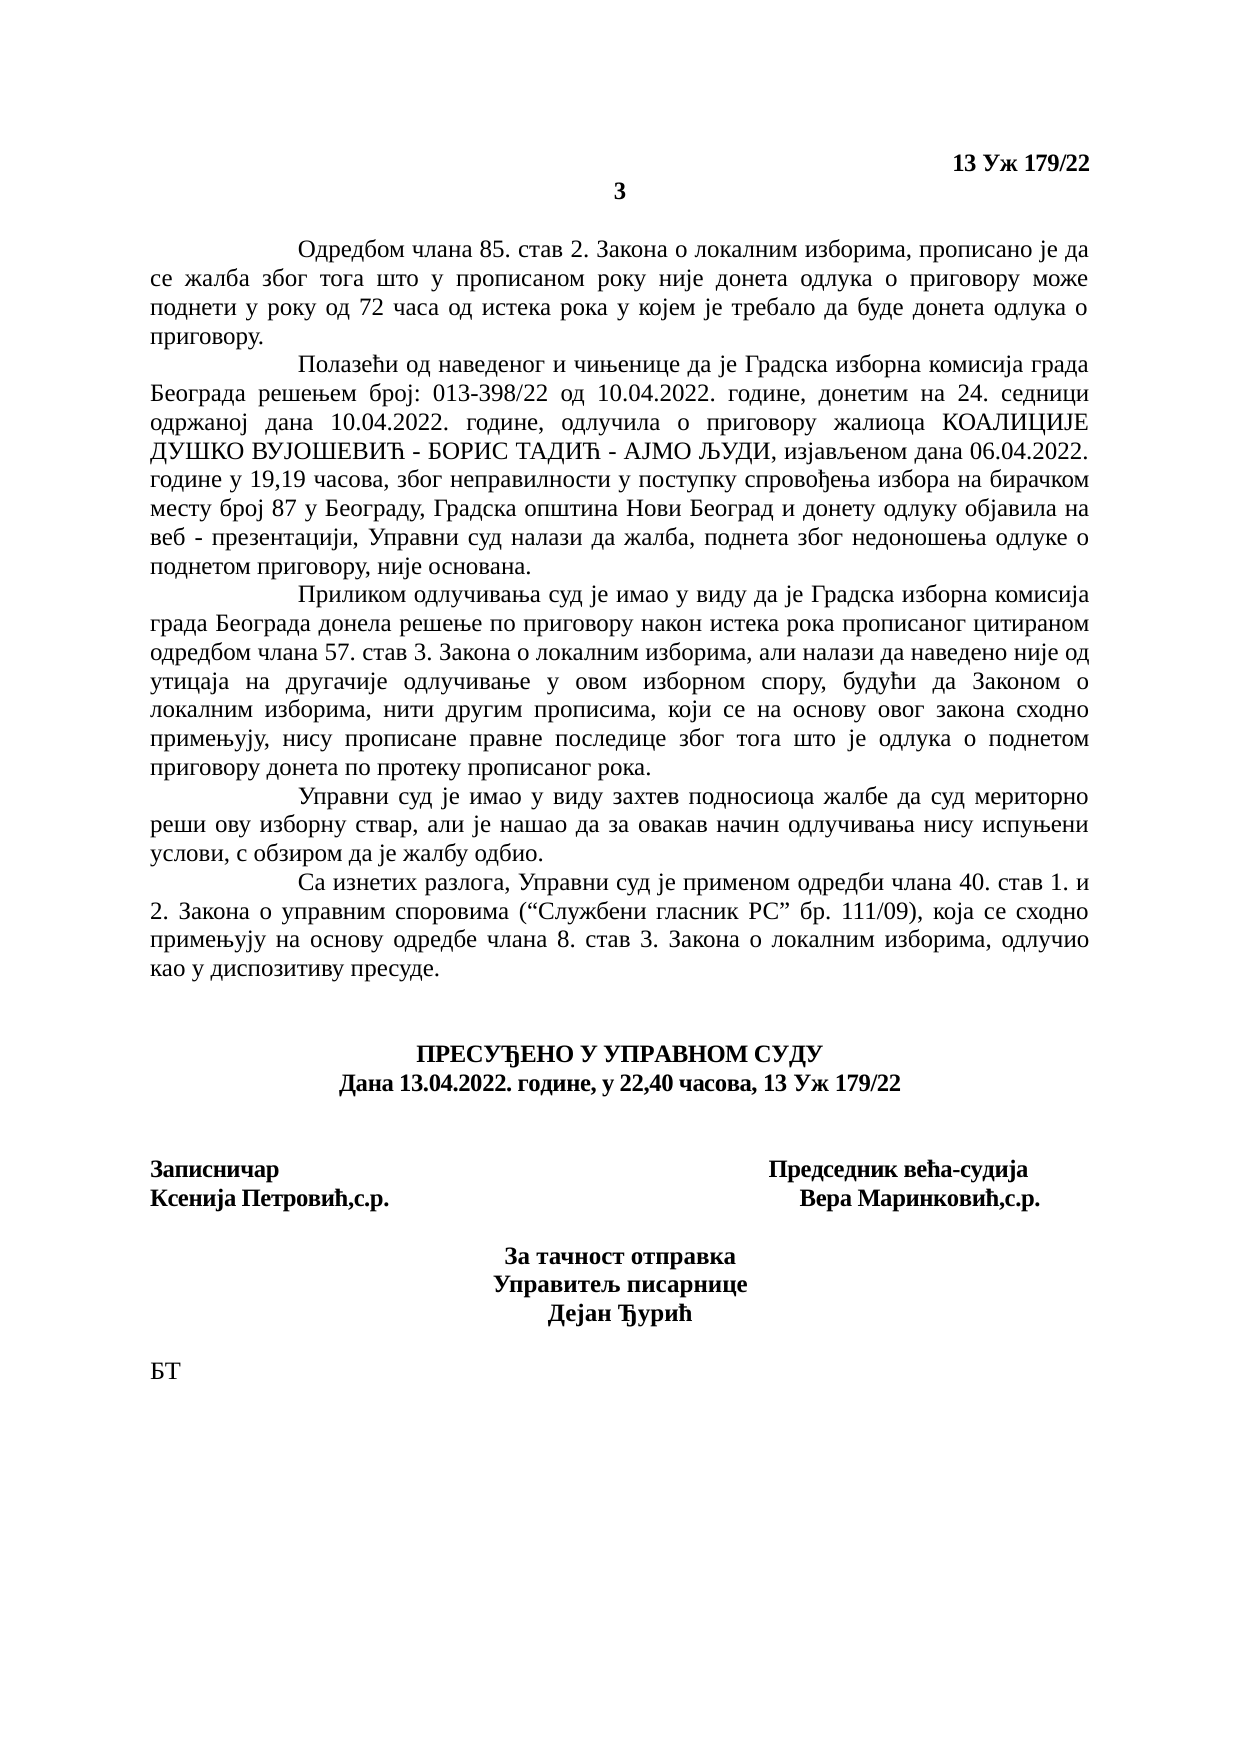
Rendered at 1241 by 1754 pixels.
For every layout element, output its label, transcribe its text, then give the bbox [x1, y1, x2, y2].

text ПРЕСУЂЕНО У УПРАВНОМ СУДУ [150, 1039, 1090, 1068]
text БТ [150, 1356, 1089, 1384]
text Одредбом члана 85. став 2. Закона о локалним изборима, прописано је да се жалба због тога што у прописаном року није донета одлука о приговору може поднети у року од 72 часа од истека рока у којем је требало да буде донета одлука о приговору. [150, 234, 1090, 349]
text Приликом одлучивања суд је имао у виду да је Градска изборна комисија града Београда донела решење по приговору након истека рока прописаног цитираном одредбом члана 57. став 3. Закона о локалним изборима, али налази да наведено није од утицаја на другачије одлучивање у овом изборном спору, будући да Законом о локалним изборима, нити другим прописима, који се на основу овог закона сходно примењују, нису прописане правне последице због тога што је одлука о поднетом приговору донета по протеку прописаног рока. [150, 579, 1090, 781]
text Дана 13.04.2022. године, у 22,40 часова, 13 Уж 179/22 [150, 1068, 1090, 1097]
text Дејан Ђурић [150, 1298, 1090, 1327]
text Полазећи од наведеног и чињенице да је Градска изборна комисија града Београда решењем број: 013-398/22 од 10.04.2022. године, донетим на 24. седници одржаној дана 10.04.2022. године, одлучила о приговору жалиоца КОАЛИЦИЈЕ ДУШКО ВУЈОШЕВИЋ - БОРИС ТАДИЋ - АЈМО ЉУДИ, изјављеном дана 06.04.2022. године у 19,19 часова, због неправилности у поступку спровођења избора на бирачком месту број 87 у Београду, Градска општина Нови Београд и донету одлуку објавила на веб - презентацији, Управни суд налази да жалба, поднета због недоношења одлуке о поднетом приговору, није основана. [150, 349, 1090, 579]
text Са изнетих разлога, Управни суд је применом одредби члана 40. став 1. и 2. Закона о управним споровима (“Службени гласник РС” бр. 111/09), која се сходно примењују на основу одредбе члана 8. став 3. Закона о локалним изборима, одлучио као у диспозитиву пресуде. [150, 867, 1090, 982]
text Записничар Председник већа-судија [150, 1154, 1090, 1183]
text За тачност отправка [150, 1241, 1090, 1269]
text Ксенија Петровић,с.р. Вера Маринковић,с.р. [150, 1183, 1090, 1212]
text Управни суд је имао у виду захтев подносиоца жалбе да суд мериторно реши ову изборну ствар, али је нашао да за овакав начин одлучивања нису испуњени услови, с обзиром да је жалбу одбио. [150, 781, 1090, 867]
text Управитељ писарнице [150, 1269, 1090, 1298]
